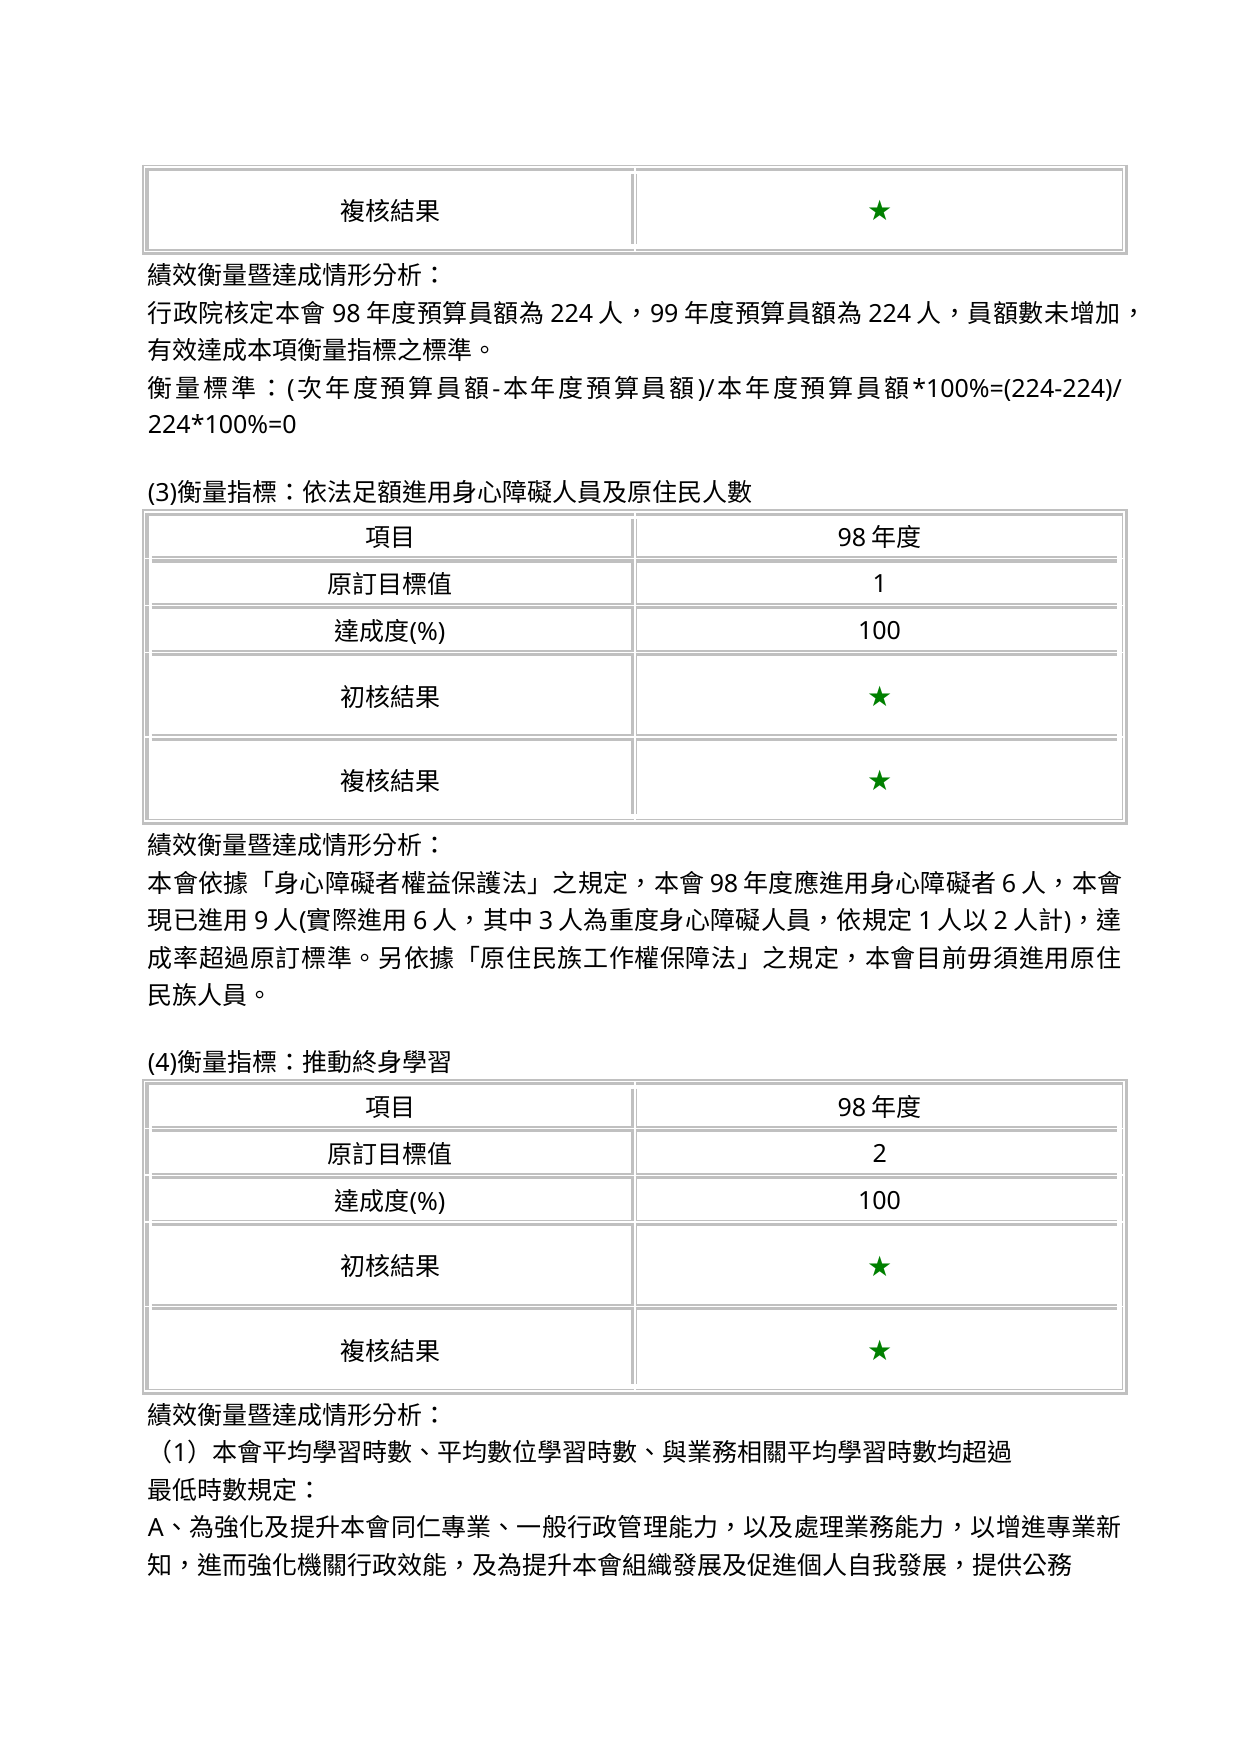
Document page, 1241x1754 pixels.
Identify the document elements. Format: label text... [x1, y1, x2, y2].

table_cell ★ [634, 734, 1124, 819]
text 最低時數規定： [148, 1470, 1122, 1507]
table_header 98年度 [634, 1081, 1124, 1126]
text (3)衡量指標：依法足額進用身心障礙人員及原住民人數 [148, 472, 1122, 509]
table_cell ★ [634, 166, 1124, 249]
table_cell 初核結果 [145, 1220, 634, 1304]
table_cell ★ [634, 1220, 1124, 1304]
table_header 98年度 [634, 511, 1124, 556]
text （1）本會平均學習時數、平均數位學習時數、與業務相關平均學習時數均超過 [148, 1432, 1122, 1470]
table_cell ★ [634, 1304, 1124, 1388]
table_cell 複核結果 [149, 171, 634, 249]
table_cell 100 [634, 603, 1124, 650]
table_cell 原訂目標值 [145, 556, 634, 603]
table_cell 100 [634, 1173, 1124, 1220]
text 行政院核定本會98年度預算員額為224人，99年度預算員額為224人，員額數未增加，有效達成本項衡量指標之標準。 [148, 293, 1122, 368]
table_cell 達成度(%) [145, 603, 634, 650]
text 績效衡量暨達成情形分析： [148, 1395, 1122, 1432]
table_cell 複核結果 [145, 734, 634, 819]
table_cell 1 [634, 556, 1124, 603]
table_cell 複核結果 [145, 1304, 634, 1388]
table_cell 達成度(%) [145, 1173, 634, 1220]
text 衡量標準：(次年度預算員額-本年度預算員額)/本年度預算員額*100%=(224-224)/224*100%=0 [148, 368, 1122, 443]
table_cell 2 [634, 1126, 1124, 1173]
table_cell 初核結果 [145, 650, 634, 734]
table_header 項目 [149, 1085, 634, 1126]
text 績效衡量暨達成情形分析： [148, 825, 1122, 862]
text 績效衡量暨達成情形分析： [148, 255, 1122, 293]
table_cell ★ [634, 650, 1124, 734]
text 本會依據「身心障礙者權益保護法」之規定，本會98年度應進用身心障礙者6人，本會現已進用9人(實際進用6人，其中3人為重度身心障礙人員，依規定1人以2人計)，達成率超過原訂標準。另依據「原住民族工作權保障法」之規定，本會目前毋須進用原住民族人員。 [148, 862, 1122, 1012]
table_header 項目 [149, 516, 634, 556]
text A、為強化及提升本會同仁專業、一般行政管理能力，以及處理業務能力，以增進專業新知，進而強化機關行政效能，及為提升本會組織發展及促進個人自我發展，提供公務 [148, 1507, 1122, 1582]
table_cell 原訂目標值 [145, 1126, 634, 1173]
text (4)衡量指標：推動終身學習 [148, 1042, 1122, 1079]
